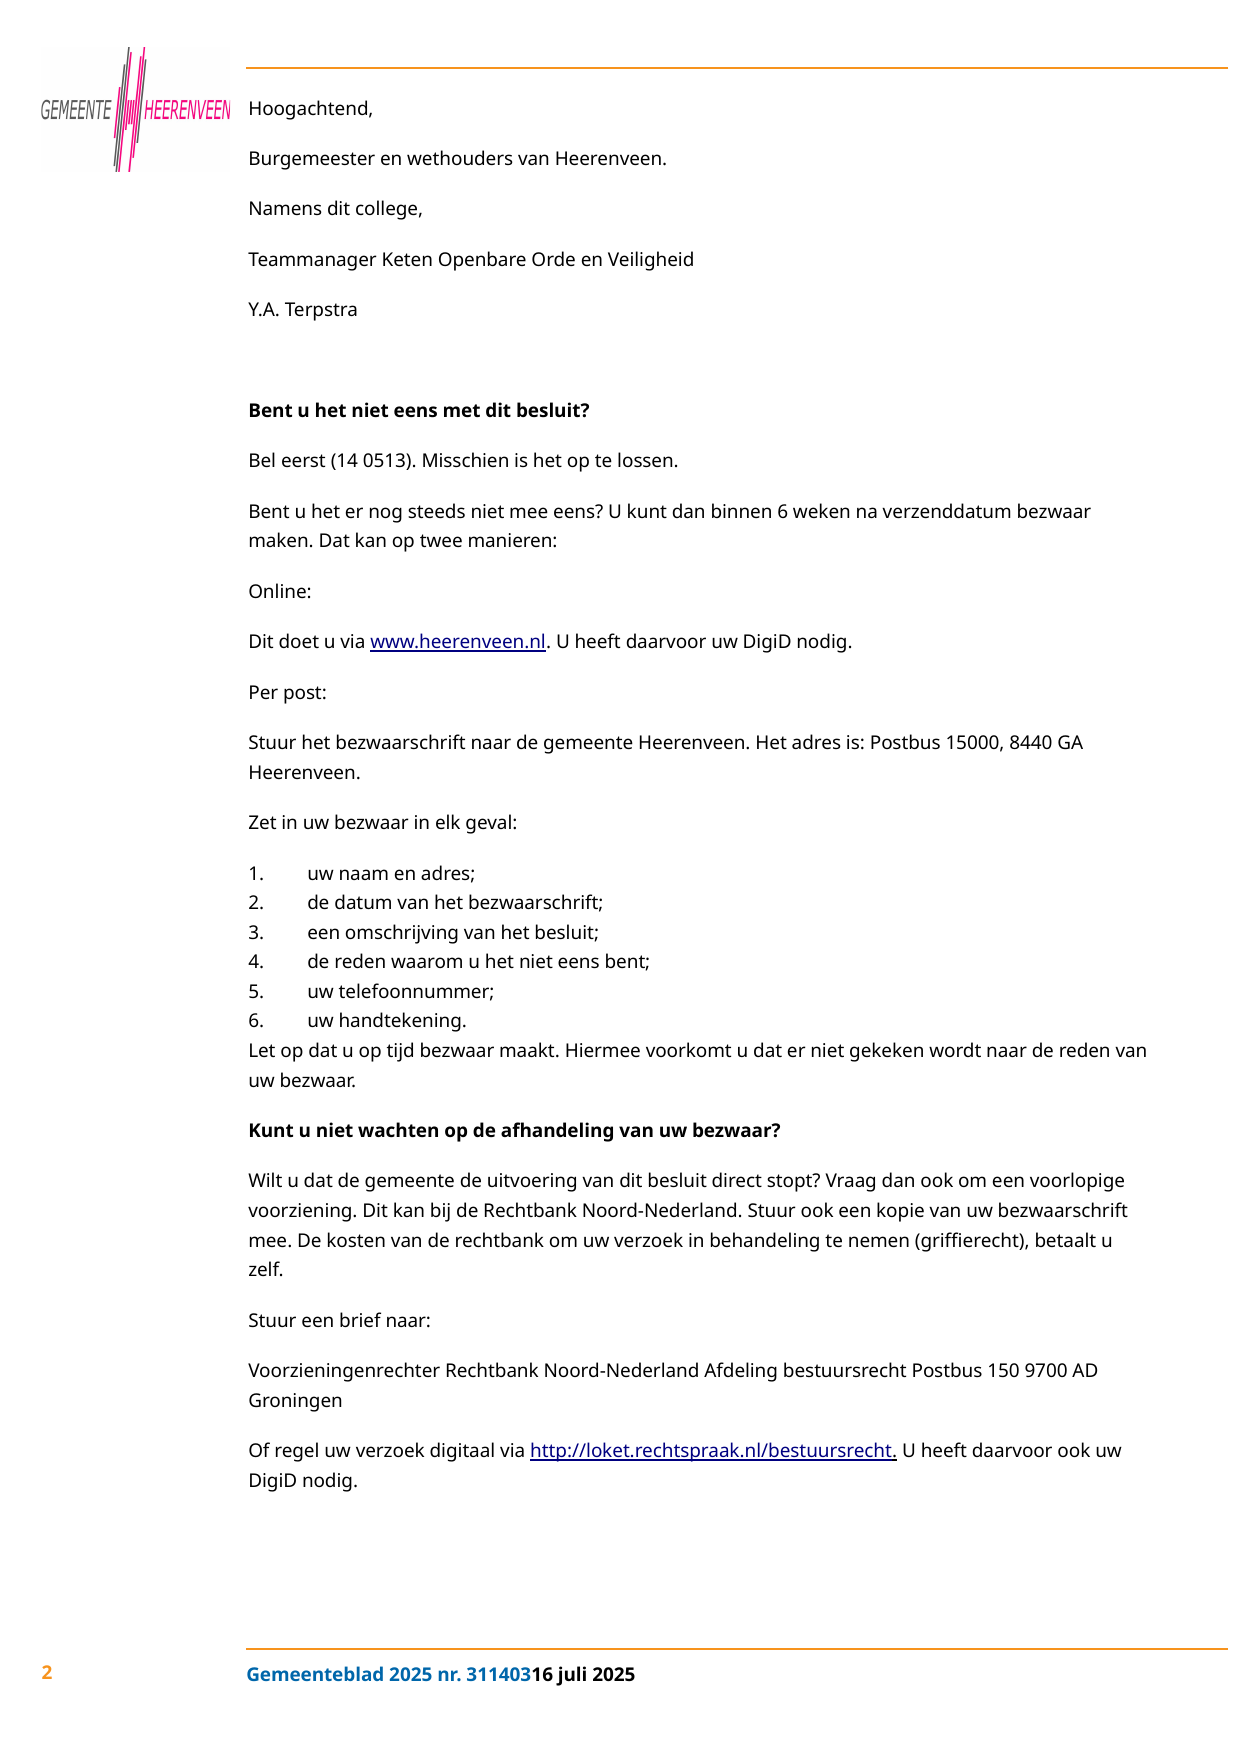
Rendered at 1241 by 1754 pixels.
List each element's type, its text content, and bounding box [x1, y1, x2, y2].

text Teammanager Keten Openbare Orde en Veiligheid [248, 246, 1152, 272]
text Y.A. Terpstra [248, 296, 1152, 322]
list een omschrijving van het besluit; [248, 919, 1152, 945]
text Stuur een brief naar: [248, 1307, 1152, 1333]
text Let op dat u op tijd bezwaar maakt. Hiermee voorkomt u dat er niet gekeken wordt naar de reden van uw bezwaar. [248, 1037, 1152, 1093]
text Per post: [248, 679, 1152, 705]
text Bent u het er nog steeds niet mee eens? U kunt dan binnen 6 weken na verzenddatum bezwaar maken. Dat kan op twee manieren: [248, 498, 1152, 553]
list de datum van het bezwaarschrift; [248, 889, 1152, 915]
list uw handtekening. [248, 1008, 1152, 1033]
list uw telefoonnummer; [248, 978, 1152, 1004]
text Voorzieningenrechter Rechtbank Noord-Nederland Afdeling bestuursrecht Postbus 150 9700 AD Groningen [248, 1357, 1152, 1413]
text Online: [248, 578, 1152, 604]
text Wilt u dat de gemeente de uitvoering van dit besluit direct stopt? Vraag dan ook om een voorlopige voorziening. Dit kan bij de Rechtbank Noord-Nederland. Stuur ook een kopie van uw bezwaarschrift mee. De kosten van de rechtbank om uw verzoek in behandeling te nemen (griffierecht), betaalt u zelf. [248, 1168, 1152, 1282]
text Burgemeester en wethouders van Heerenveen. [248, 145, 1152, 171]
picture [41, 47, 231, 172]
text Namens dit college, [248, 196, 1152, 221]
text Stuur het bezwaarschrift naar de gemeente Heerenveen. Het adres is: Postbus 15000, 8440 GA Heerenveen. [248, 729, 1152, 785]
text Dit doet u via www.heerenveen.nl. U heeft daarvoor uw DigiD nodig. [248, 628, 1152, 654]
text Bent u het niet eens met dit besluit? [248, 397, 1152, 423]
text Hoogachtend, [248, 95, 1152, 121]
text Zet in uw bezwaar in elk geval: [248, 809, 1152, 835]
list uw naam en adres; [248, 860, 1152, 886]
text Kunt u niet wachten op de afhandeling van uw bezwaar? [248, 1117, 1152, 1143]
text Bel eerst (14 0513). Misschien is het op te lossen. [248, 448, 1152, 473]
list de reden waarom u het niet eens bent; [248, 948, 1152, 974]
text Of regel uw verzoek digitaal via http://loket.rechtspraak.nl/bestuursrecht. U heeft daarvoor ook uw DigiD nodig. [248, 1437, 1152, 1493]
